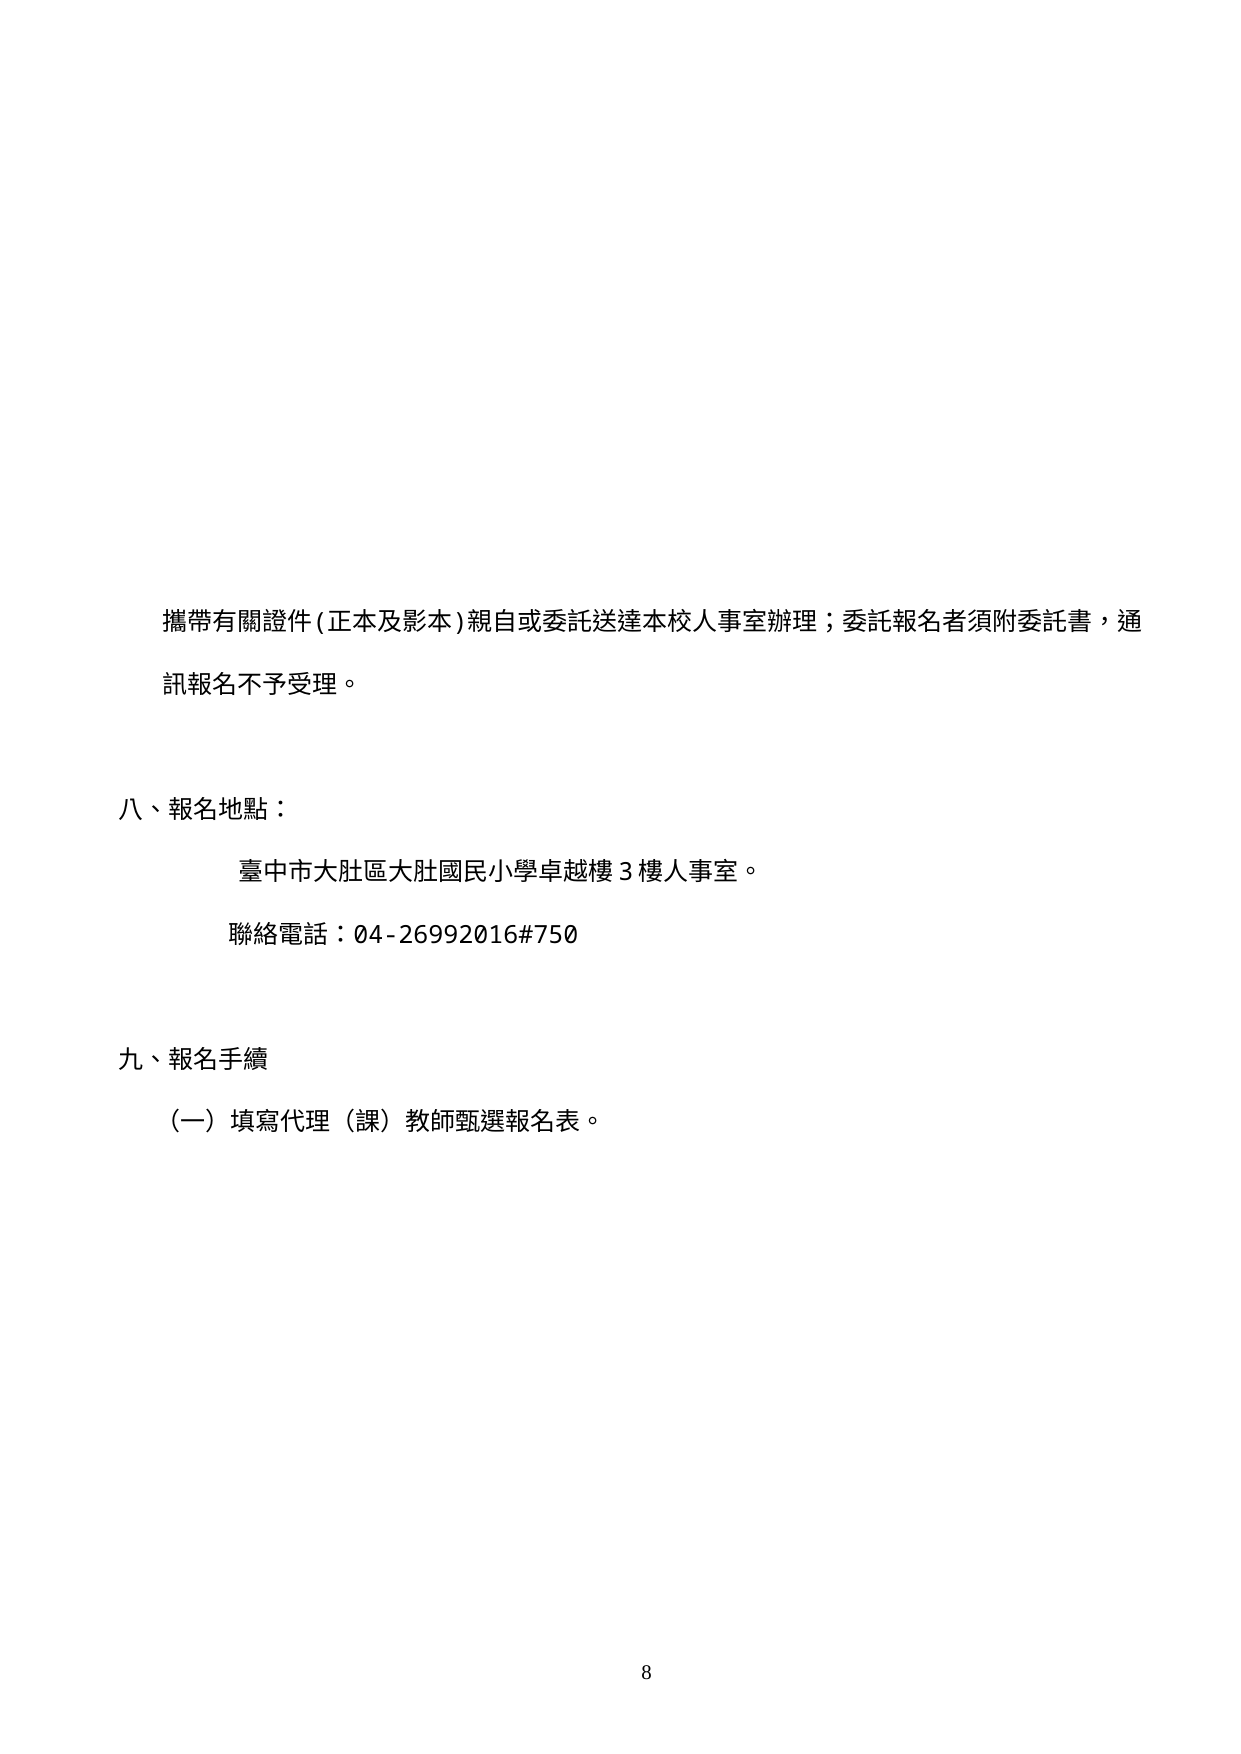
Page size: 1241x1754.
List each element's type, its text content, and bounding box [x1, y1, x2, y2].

text 臺中市大肚區大肚國民小學卓越樓3樓人事室。 [118, 828, 1167, 891]
text 九、報名手續 [118, 1016, 1167, 1078]
text 八、報名地點： [118, 766, 1167, 828]
text （一）填寫代理（課）教師甄選報名表。 [118, 1078, 1167, 1141]
text 攜帶有關證件(正本及影本)親自或委託送達本校人事室辦理；委託報名者須附委託書，通訊報名不予受理。 [118, 578, 1167, 703]
text 聯絡電話：04-26992016#750 [168, 891, 1167, 953]
